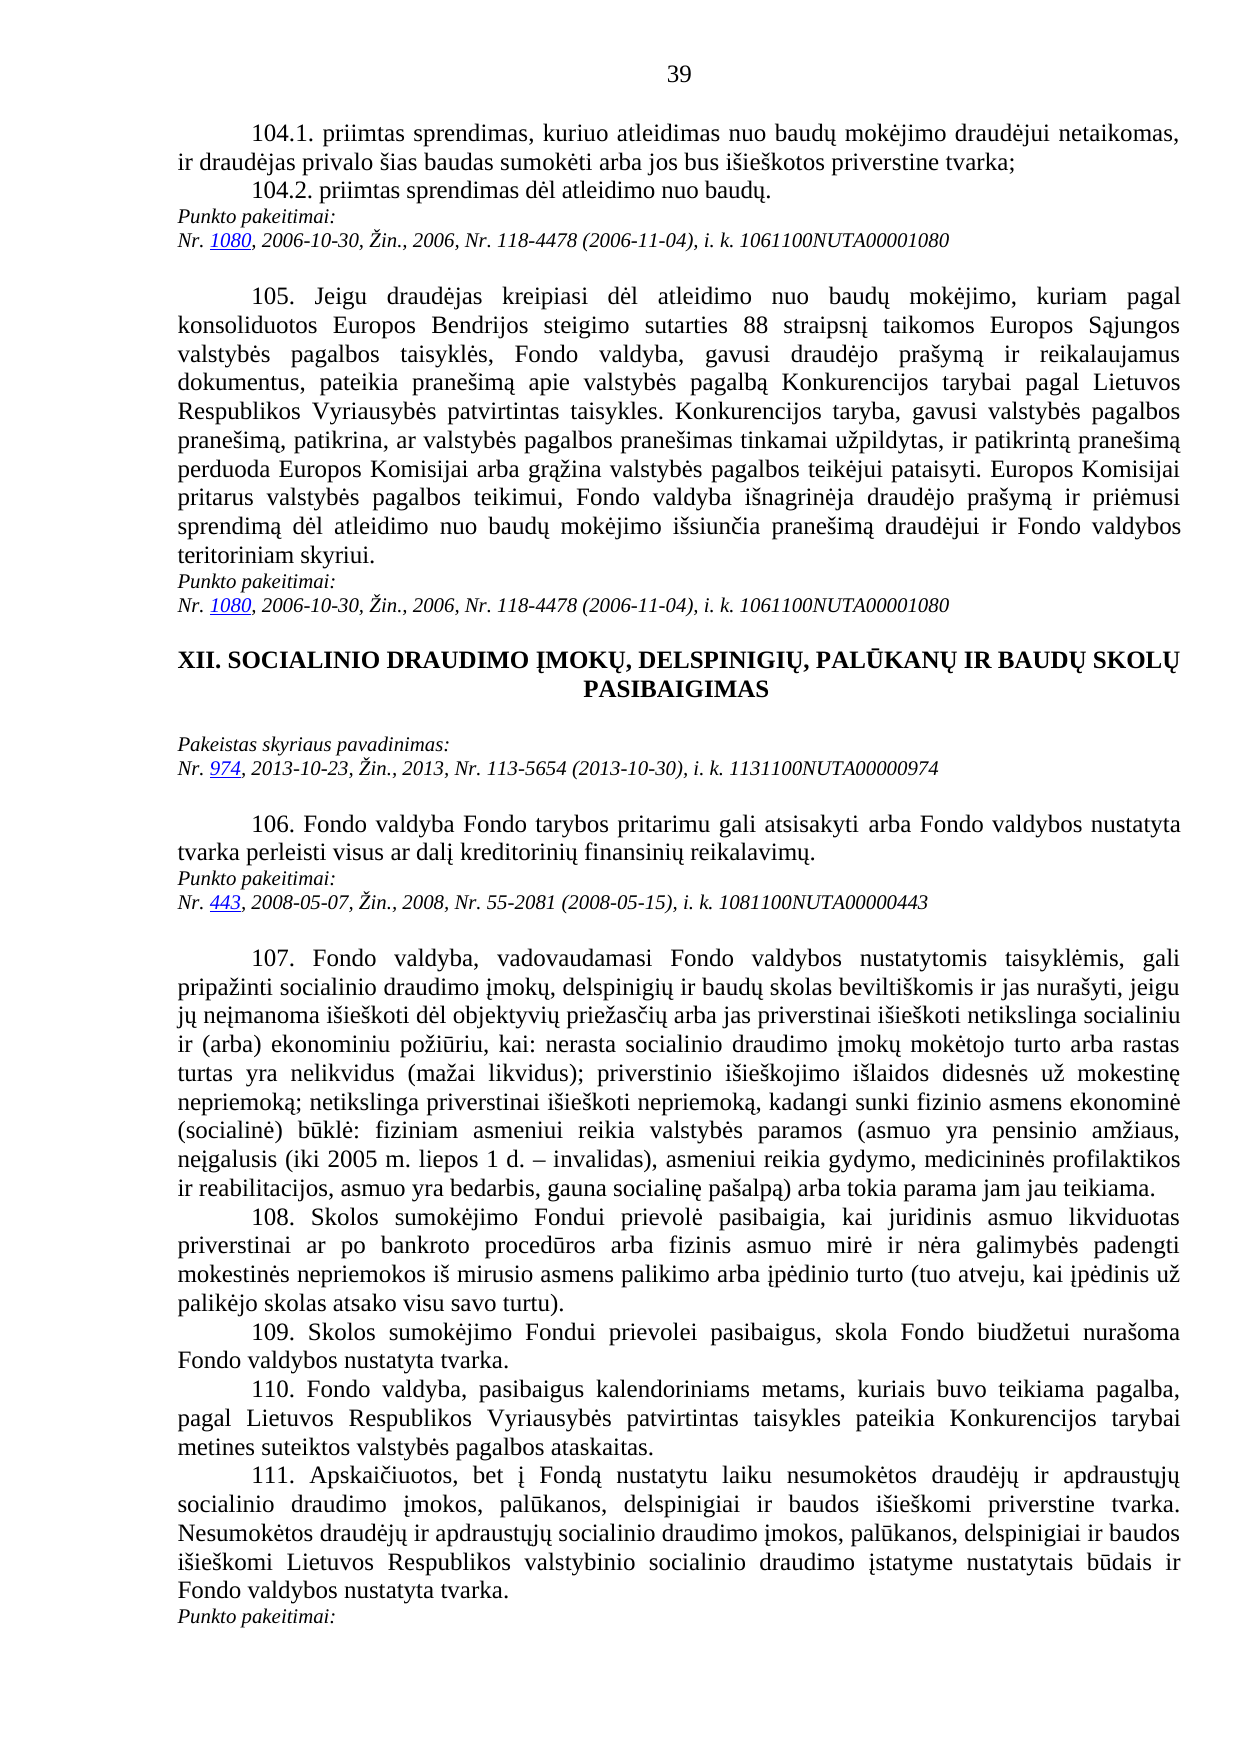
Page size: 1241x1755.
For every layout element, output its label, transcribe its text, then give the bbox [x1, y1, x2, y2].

text Nr. 1080, 2006-10-30, Žin., 2006, Nr. 118-4478 (2006-11-04), i. k. 1061100NUTA00001080 [177, 228, 1181, 252]
text 104.2. priimtas sprendimas dėl atleidimo nuo baudų. [177, 176, 1181, 204]
text Nr. 443, 2008-05-07, Žin., 2008, Nr. 55-2081 (2008-05-15), i. k. 1081100NUTA00000443 [177, 890, 1181, 914]
text Punkto pakeitimai: [177, 1604, 1181, 1628]
text 105. Jeigu draudėjas kreipiasi dėl atleidimo nuo baudų mokėjimo, kuriam pagal konsoliduotos Europos Bendrijos steigimo sutarties 88 straipsnį taikomos Europos Sąjungos valstybės pagalbos taisyklės, Fondo valdyba, gavusi draudėjo prašymą ir reikalaujamus dokumentus, pateikia pranešimą apie valstybės pagalbą Konkurencijos tarybai pagal Lietuvos Respublikos Vyriausybės patvirtintas taisykles. Konkurencijos taryba, gavusi valstybės pagalbos pranešimą, patikrina, ar valstybės pagalbos pranešimas tinkamai užpildytas, ir patikrintą pranešimą perduoda Europos Komisijai arba grąžina valstybės pagalbos teikėjui pataisyti. Europos Komisijai pritarus valstybės pagalbos teikimui, Fondo valdyba išnagrinėja draudėjo prašymą ir priėmusi sprendimą dėl atleidimo nuo baudų mokėjimo išsiunčia pranešimą draudėjui ir Fondo valdybos teritoriniam skyriui. [177, 281, 1181, 569]
text XII. SOCIALINIO DRAUDIMO ĮMOKŲ, DELSPINIGIŲ, PALŪKANŲ IR BAUDŲ SKOLŲ PASIBAIGIMAS [177, 646, 1181, 703]
text Punkto pakeitimai: [177, 204, 1181, 228]
text 110. Fondo valdyba, pasibaigus kalendoriniams metams, kuriais buvo teikiama pagalba, pagal Lietuvos Respublikos Vyriausybės patvirtintas taisykles pateikia Konkurencijos tarybai metines suteiktos valstybės pagalbos ataskaitas. [177, 1374, 1181, 1461]
text 107. Fondo valdyba, vadovaudamasi Fondo valdybos nustatytomis taisyklėmis, gali pripažinti socialinio draudimo įmokų, delspinigių ir baudų skolas beviltiškomis ir jas nurašyti, jeigu jų neįmanoma išieškoti dėl objektyvių priežasčių arba jas priverstinai išieškoti netikslinga socialiniu ir (arba) ekonominiu požiūriu, kai: nerasta socialinio draudimo įmokų mokėtojo turto arba rastas turtas yra nelikvidus (mažai likvidus); priverstinio išieškojimo išlaidos didesnės už mokestinę nepriemoką; netikslinga priverstinai išieškoti nepriemoką, kadangi sunki fizinio asmens ekonominė (socialinė) būklė: fiziniam asmeniui reikia valstybės paramos (asmuo yra pensinio amžiaus, neįgalusis (iki 2005 m. liepos 1 d. – invalidas), asmeniui reikia gydymo, medicininės profilaktikos ir reabilitacijos, asmuo yra bedarbis, gauna socialinę pašalpą) arba tokia parama jam jau teikiama. [177, 943, 1181, 1202]
text 109. Skolos sumokėjimo Fondui prievolei pasibaigus, skola Fondo biudžetui nurašoma Fondo valdybos nustatyta tvarka. [177, 1317, 1181, 1374]
text Punkto pakeitimai: [177, 569, 1181, 593]
text 106. Fondo valdyba Fondo tarybos pritarimu gali atsisakyti arba Fondo valdybos nustatyta tvarka perleisti visus ar dalį kreditorinių finansinių reikalavimų. [177, 809, 1181, 866]
text Nr. 1080, 2006-10-30, Žin., 2006, Nr. 118-4478 (2006-11-04), i. k. 1061100NUTA00001080 [177, 593, 1181, 617]
text Pakeistas skyriaus pavadinimas: [177, 732, 1181, 756]
text Punkto pakeitimai: [177, 866, 1181, 890]
text 111. Apskaičiuotos, bet į Fondą nustatytu laiku nesumokėtos draudėjų ir apdraustųjų socialinio draudimo įmokos, palūkanos, delspinigiai ir baudos išieškomi priverstine tvarka. Nesumokėtos draudėjų ir apdraustųjų socialinio draudimo įmokos, palūkanos, delspinigiai ir baudos išieškomi Lietuvos Respublikos valstybinio socialinio draudimo įstatyme nustatytais būdais ir Fondo valdybos nustatyta tvarka. [177, 1461, 1181, 1604]
text Nr. 974, 2013-10-23, Žin., 2013, Nr. 113-5654 (2013-10-30), i. k. 1131100NUTA00000974 [177, 756, 1181, 780]
text 104.1. priimtas sprendimas, kuriuo atleidimas nuo baudų mokėjimo draudėjui netaikomas, ir draudėjas privalo šias baudas sumokėti arba jos bus išieškotos priverstine tvarka; [177, 118, 1181, 176]
text 108. Skolos sumokėjimo Fondui prievolė pasibaigia, kai juridinis asmuo likviduotas priverstinai ar po bankroto procedūros arba fizinis asmuo mirė ir nėra galimybės padengti mokestinės nepriemokos iš mirusio asmens palikimo arba įpėdinio turto (tuo atveju, kai įpėdinis už palikėjo skolas atsako visu savo turtu). [177, 1202, 1181, 1317]
